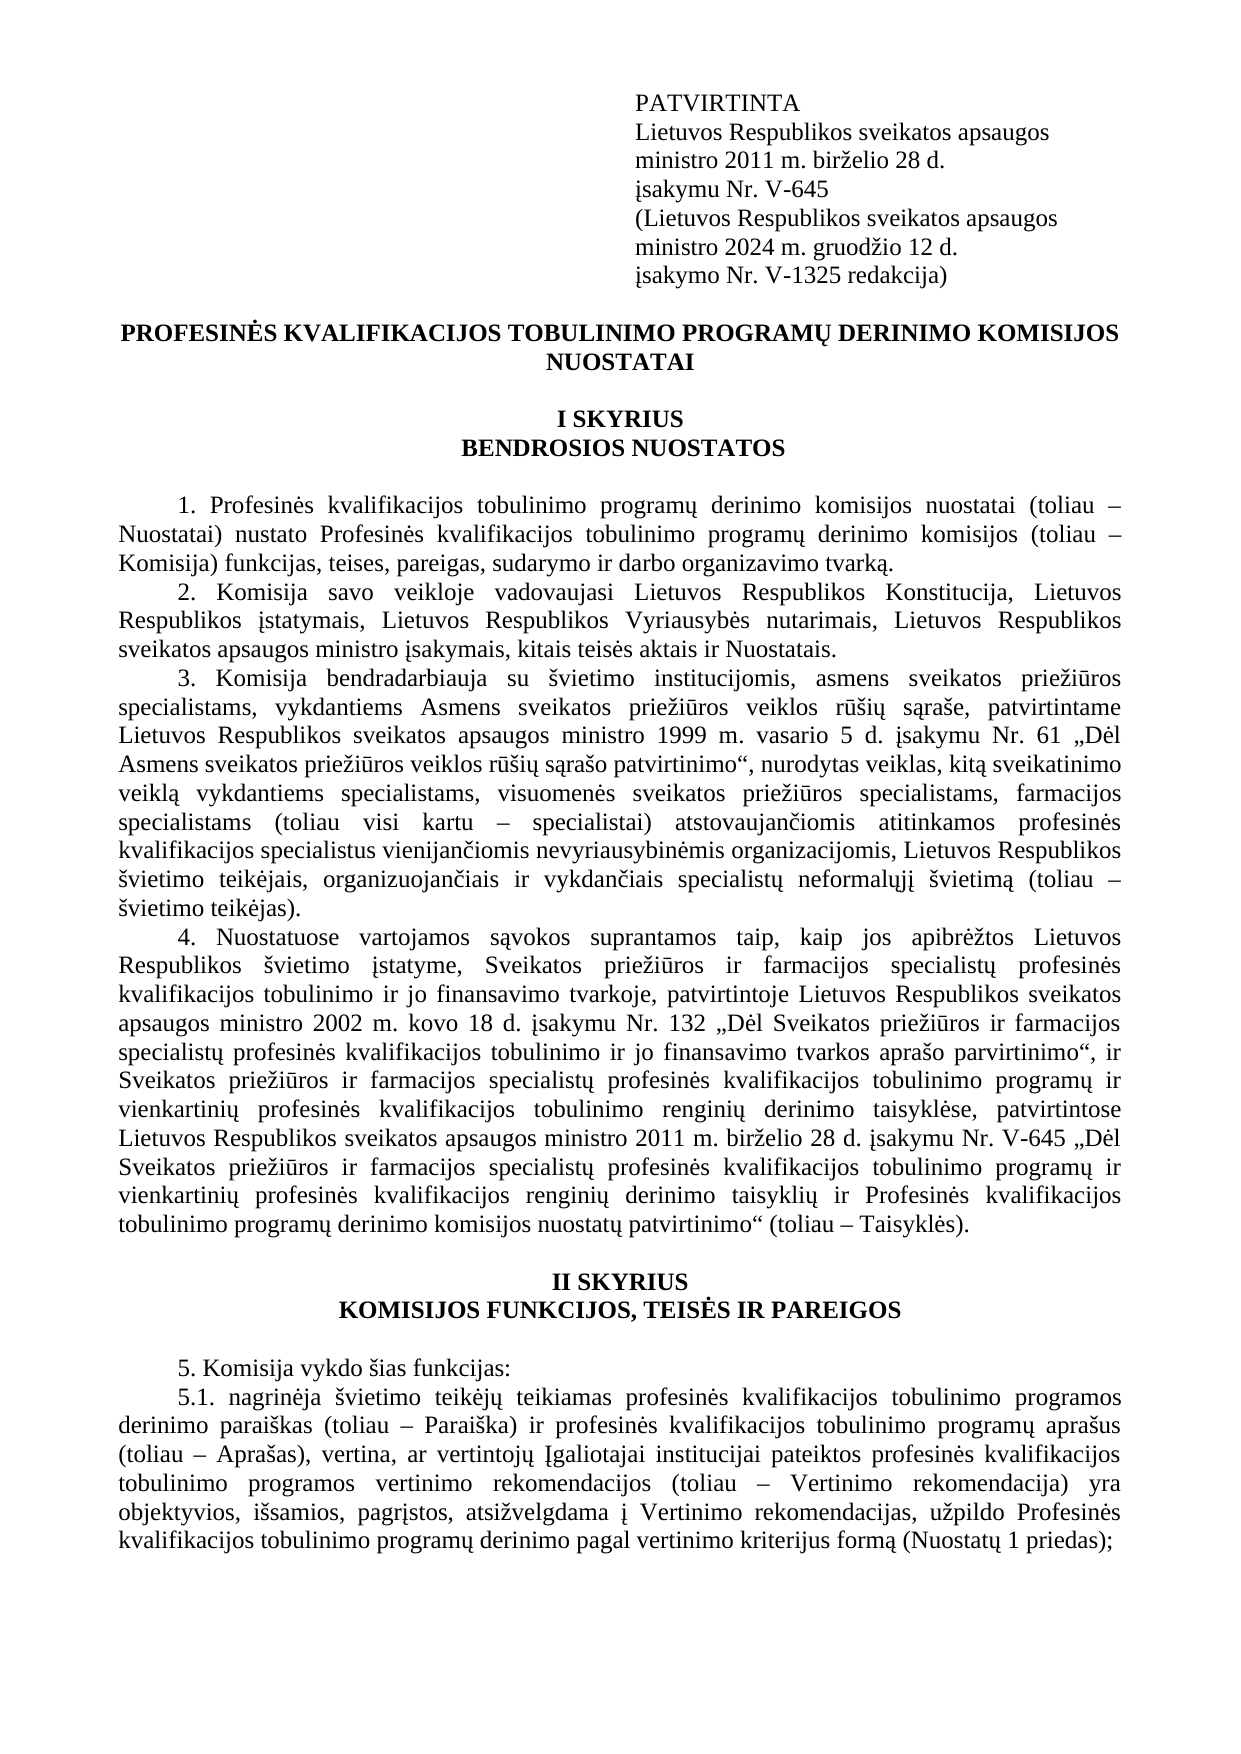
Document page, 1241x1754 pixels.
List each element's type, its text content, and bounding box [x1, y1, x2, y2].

text PATVIRTINTA [635, 88, 1122, 117]
text 3. Komisija bendradarbiauja su švietimo institucijomis, asmens sveikatos priežiūros specialistams, vykdantiems Asmens sveikatos priežiūros veiklos rūšių sąraše, patvirtintame Lietuvos Respublikos sveikatos apsaugos ministro 1999 m. vasario 5 d. įsakymu Nr. 61 „Dėl Asmens sveikatos priežiūros veiklos rūšių sąrašo patvirtinimo“, nurodytas veiklas, kitą sveikatinimo veiklą vykdantiems specialistams, visuomenės sveikatos priežiūros specialistams, farmacijos specialistams (toliau visi kartu – specialistai) atstovaujančiomis atitinkamos profesinės kvalifikacijos specialistus vienijančiomis nevyriausybinėmis organizacijomis, Lietuvos Respublikos švietimo teikėjais, organizuojančiais ir vykdančiais specialistų neformalųjį švietimą (toliau – švietimo teikėjas). [118, 663, 1122, 922]
text ministro 2024 m. gruodžio 12 d. [635, 232, 1122, 260]
text įsakymu Nr. V-645 [635, 174, 1122, 203]
text ministro 2011 m. birželio 28 d. [635, 145, 1122, 174]
text II SKYRIUS [118, 1267, 1122, 1295]
text BENDROSIOS NUOSTATOS [118, 433, 1122, 462]
text 1. Profesinės kvalifikacijos tobulinimo programų derinimo komisijos nuostatai (toliau – Nuostatai) nustato Profesinės kvalifikacijos tobulinimo programų derinimo komisijos (toliau – Komisija) funkcijas, teises, pareigas, sudarymo ir darbo organizavimo tvarką. [118, 490, 1122, 577]
text įsakymo Nr. V-1325 redakcija) [635, 260, 1122, 289]
text KOMISIJOS FUNKCIJOS, TEISĖS IR PAREIGOS [118, 1295, 1122, 1324]
text Lietuvos Respublikos sveikatos apsaugos [635, 117, 1122, 145]
text 4. Nuostatuose vartojamos sąvokos suprantamos taip, kaip jos apibrėžtos Lietuvos Respublikos švietimo įstatyme, Sveikatos priežiūros ir farmacijos specialistų profesinės kvalifikacijos tobulinimo ir jo finansavimo tvarkoje, patvirtintoje Lietuvos Respublikos sveikatos apsaugos ministro 2002 m. kovo 18 d. įsakymu Nr. 132 „Dėl Sveikatos priežiūros ir farmacijos specialistų profesinės kvalifikacijos tobulinimo ir jo finansavimo tvarkos aprašo parvirtinimo“, ir Sveikatos priežiūros ir farmacijos specialistų profesinės kvalifikacijos tobulinimo programų ir vienkartinių profesinės kvalifikacijos tobulinimo renginių derinimo taisyklėse, patvirtintose Lietuvos Respublikos sveikatos apsaugos ministro 2011 m. birželio 28 d. įsakymu Nr. V-645 „Dėl Sveikatos priežiūros ir farmacijos specialistų profesinės kvalifikacijos tobulinimo programų ir vienkartinių profesinės kvalifikacijos renginių derinimo taisyklių ir Profesinės kvalifikacijos tobulinimo programų derinimo komisijos nuostatų patvirtinimo“ (toliau – Taisyklės). [118, 922, 1122, 1238]
text (Lietuvos Respublikos sveikatos apsaugos [635, 203, 1122, 232]
text PROFESINĖS KVALIFIKACIJOS TOBULINIMO PROGRAMŲ DERINIMO KOMISIJOS NUOSTATAI [118, 318, 1122, 375]
text I SKYRIUS [118, 404, 1122, 433]
text 5. Komisija vykdo šias funkcijas: [118, 1353, 1122, 1382]
text 2. Komisija savo veikloje vadovaujasi Lietuvos Respublikos Konstitucija, Lietuvos Respublikos įstatymais, Lietuvos Respublikos Vyriausybės nutarimais, Lietuvos Respublikos sveikatos apsaugos ministro įsakymais, kitais teisės aktais ir Nuostatais. [118, 577, 1122, 663]
text 5.1. nagrinėja švietimo teikėjų teikiamas profesinės kvalifikacijos tobulinimo programos derinimo paraiškas (toliau – Paraiška) ir profesinės kvalifikacijos tobulinimo programų aprašus (toliau – Aprašas), vertina, ar vertintojų Įgaliotajai institucijai pateiktos profesinės kvalifikacijos tobulinimo programos vertinimo rekomendacijos (toliau – Vertinimo rekomendacija) yra objektyvios, išsamios, pagrįstos, atsižvelgdama į Vertinimo rekomendacijas, užpildo Profesinės kvalifikacijos tobulinimo programų derinimo pagal vertinimo kriterijus formą (Nuostatų 1 priedas); [118, 1382, 1122, 1554]
